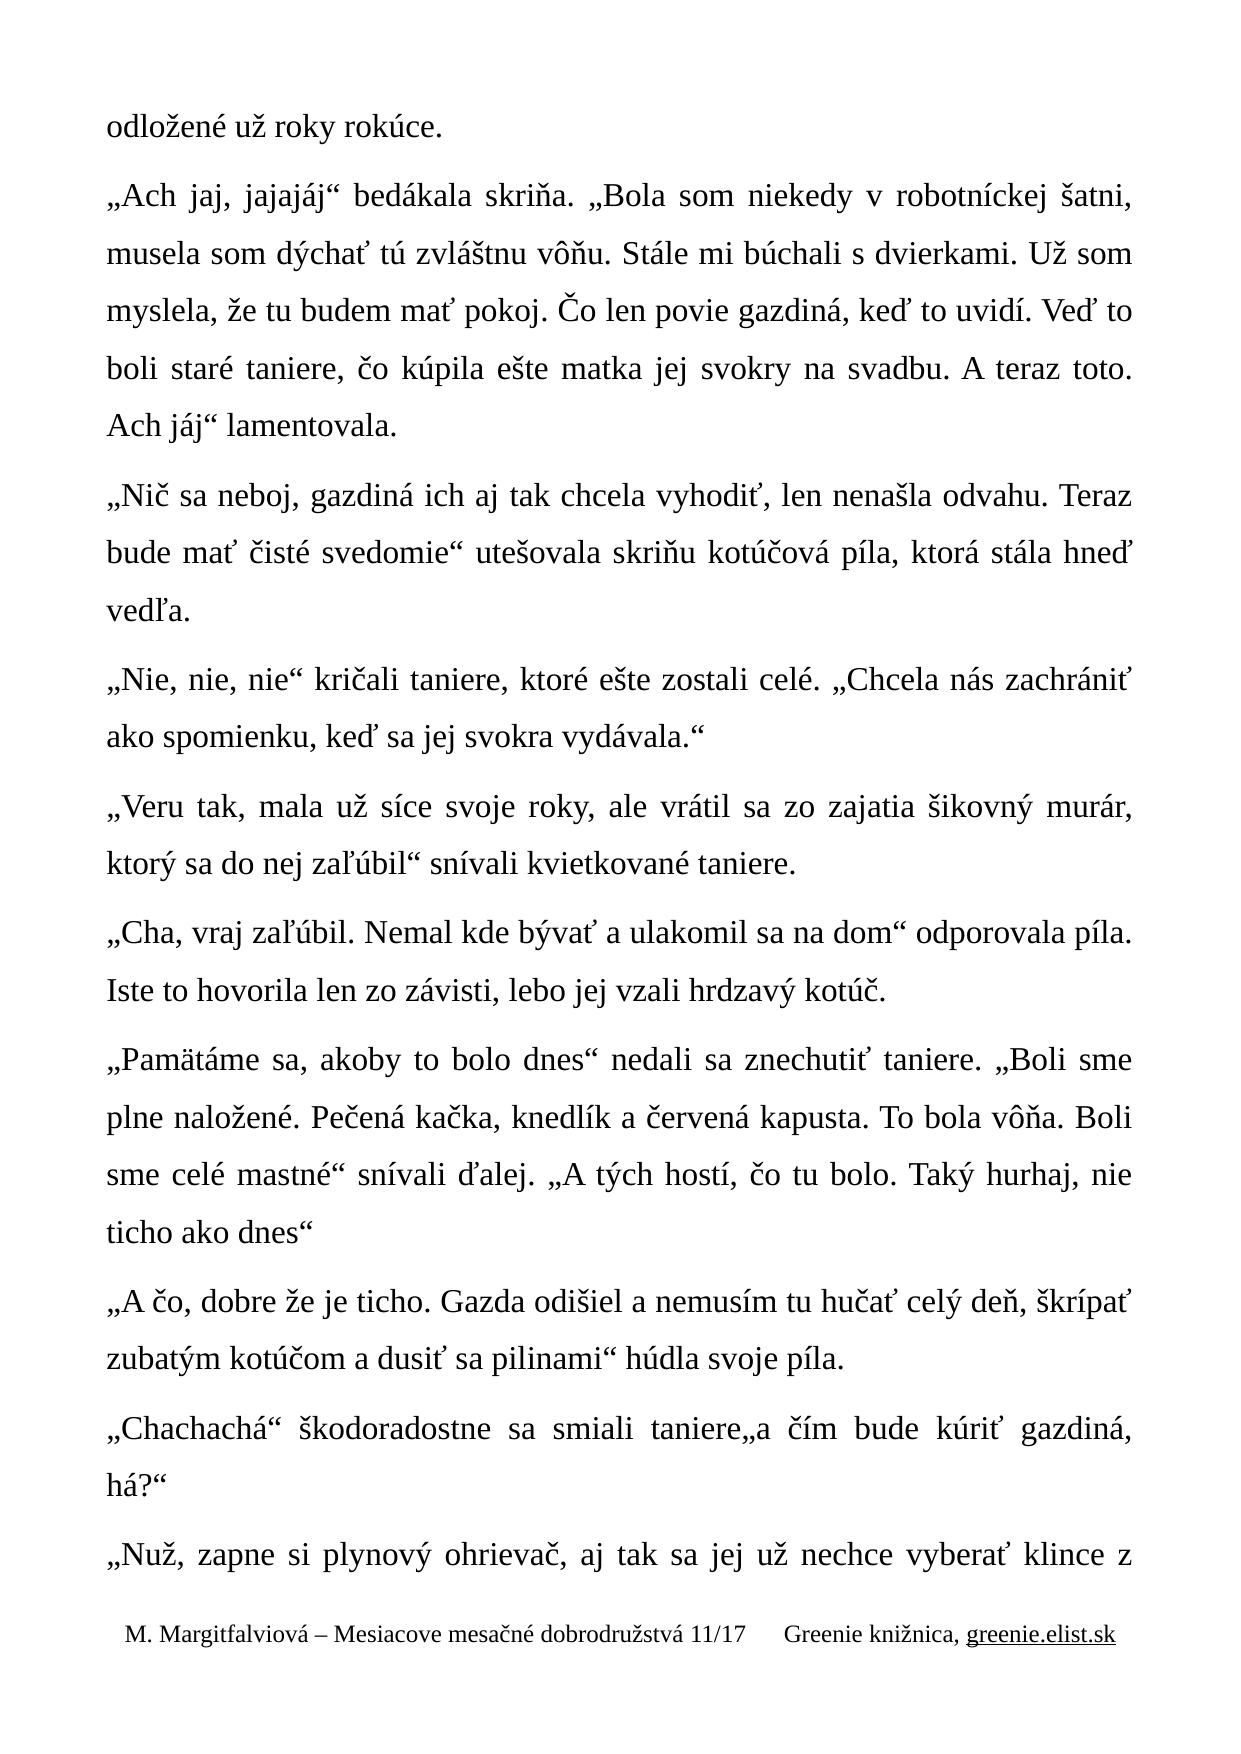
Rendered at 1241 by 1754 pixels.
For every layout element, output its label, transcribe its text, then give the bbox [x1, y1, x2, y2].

text „Ach jaj, jajajáj“ bedákala skriňa. „Bola som niekedy v robotníckej šatni, musela som dýchať tú zvláštnu vôňu. Stále mi búchali s dvierkami. Už som myslela, že tu budem mať pokoj. Čo len povie gazdiná, keď to uvidí. Veď to boli staré taniere, čo kúpila ešte matka jej svokry na svadbu. A teraz toto. Ach jáj“ lamentovala. [106, 176, 1134, 444]
text „Veru tak, mala už síce svoje roky, ale vrátil sa zo zajatia šikovný murár, ktorý sa do nej zaľúbil“ snívali kvietkované taniere. [106, 786, 1134, 882]
text odložené už roky rokúce. [106, 106, 1134, 144]
text „A čo, dobre že je ticho. Gazda odišiel a nemusím tu hučať celý deň, škrípať zubatým kotúčom a dusiť sa pilinami“ húdla svoje píla. [106, 1281, 1134, 1377]
text „Nuž, zapne si plynový ohrievač, aj tak sa jej už nechce vyberať klince z [106, 1535, 1134, 1573]
text „Nič sa neboj, gazdiná ich aj tak chcela vyhodiť, len nenašla odvahu. Teraz bude mať čisté svedomie“ utešovala skriňu kotúčová píla, ktorá stála hneď vedľa. [106, 475, 1134, 628]
text „Nie, nie, nie“ kričali taniere, ktoré ešte zostali celé. „Chcela nás zachrániť ako spomienku, keď sa jej svokra vydávala.“ [106, 659, 1134, 755]
text „Pamätáme sa, akoby to bolo dnes“ nedali sa znechutiť taniere. „Boli sme plne naložené. Pečená kačka, knedlík a červená kapusta. To bola vôňa. Boli sme celé mastné“ snívali ďalej. „A tých hostí, čo tu bolo. Taký hurhaj, nie ticho ako dnes“ [106, 1039, 1134, 1250]
text „Cha, vraj zaľúbil. Nemal kde bývať a ulakomil sa na dom“ odporovala píla. Iste to hovorila len zo závisti, lebo jej vzali hrdzavý kotúč. [106, 913, 1134, 1008]
text „Chachachá“ škodoradostne sa smiali taniere„a čím bude kúriť gazdiná, há?“ [106, 1408, 1134, 1504]
